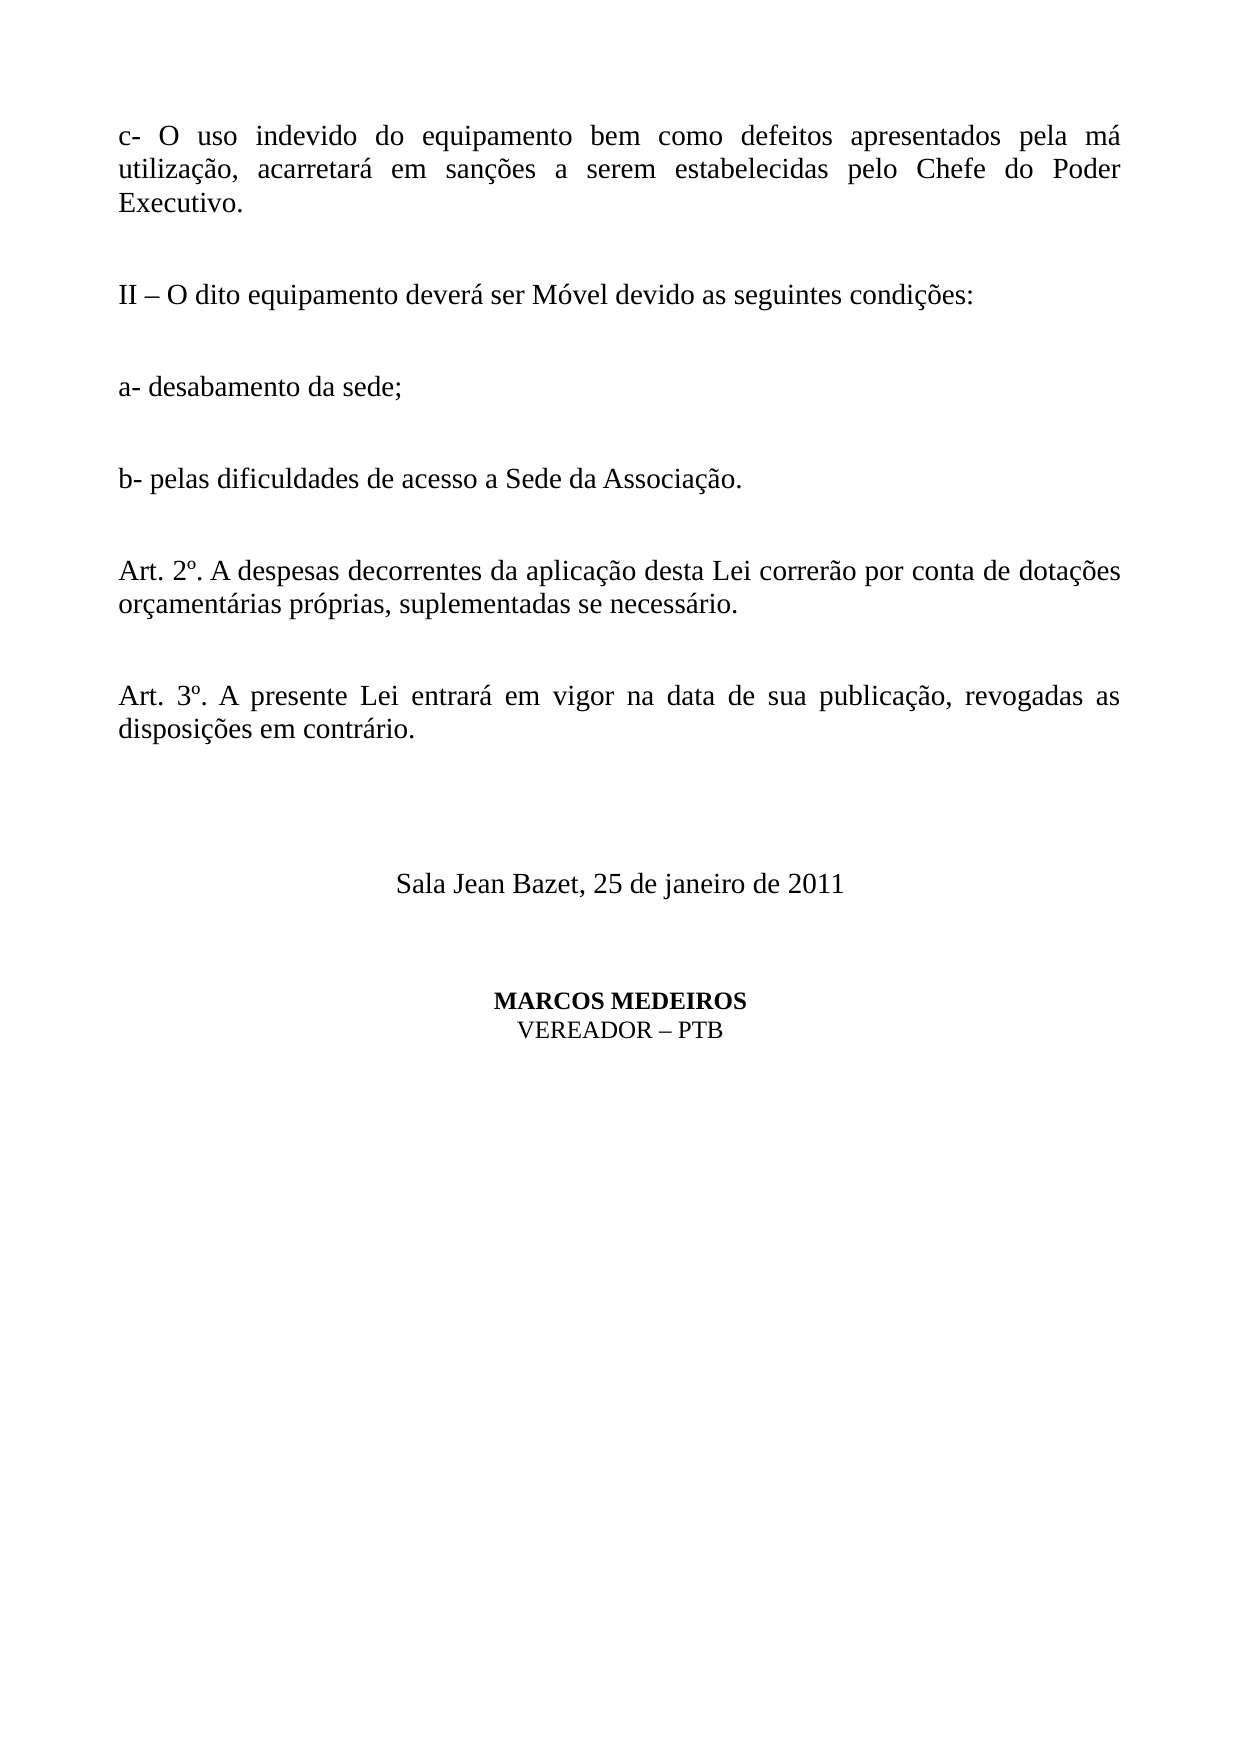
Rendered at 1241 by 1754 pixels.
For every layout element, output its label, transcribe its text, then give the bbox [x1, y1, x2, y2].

text MARCOS MEDEIROS [118, 986, 1122, 1015]
text Art. 3º. A presente Lei entrará em vigor na data de sua publicação, revogadas as disposições em contrário. [118, 678, 1122, 745]
text VEREADOR – PTB [118, 1015, 1122, 1043]
text Art. 2º. A despesas decorrentes da aplicação desta Lei correrão por conta de dotações orçamentárias próprias, suplementadas se necessário. [118, 553, 1122, 620]
text a- desabamento da sede; [118, 369, 1122, 402]
text II – O dito equipamento deverá ser Móvel devido as seguintes condições: [118, 277, 1122, 311]
text Sala Jean Bazet, 25 de janeiro de 2011 [118, 866, 1122, 900]
text b- pelas dificuldades de acesso a Sede da Associação. [118, 461, 1122, 494]
text c- O uso indevido do equipamento bem como defeitos apresentados pela má utilização, acarretará em sanções a serem estabelecidas pelo Chefe do Poder Executivo. [118, 118, 1122, 219]
